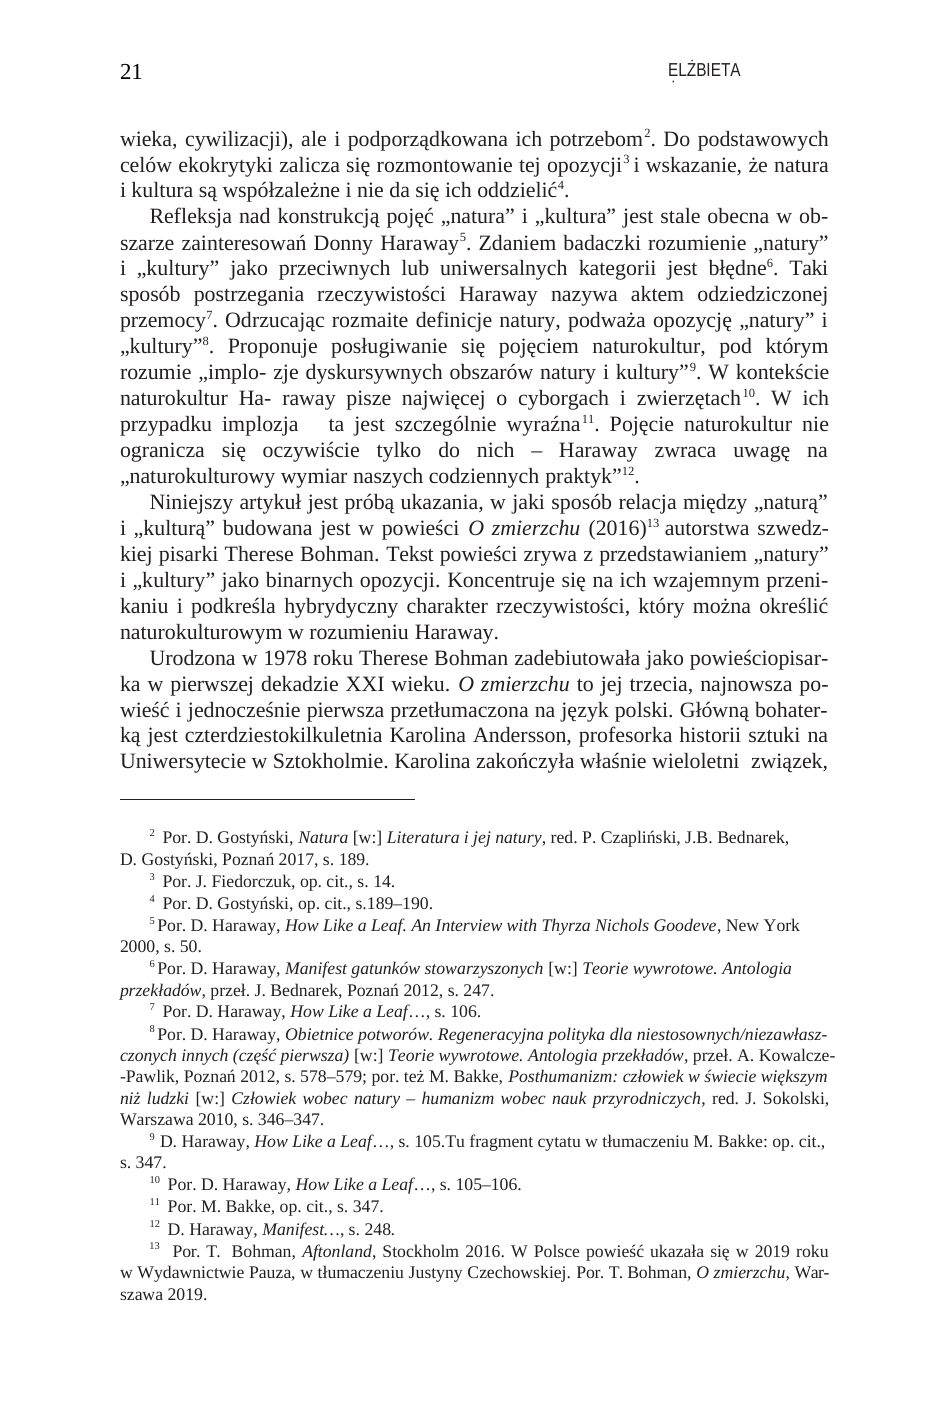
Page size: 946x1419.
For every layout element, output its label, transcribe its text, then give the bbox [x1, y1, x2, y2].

text 10 Por. D. Haraway, How Like a Leaf…, s. 105–106. [149, 1174, 842, 1194]
text 4 Por. D. Gostyński, op. cit., s.189–190. [149, 893, 842, 913]
text 8 Por. D. Haraway, Obietnice potworów. Regeneracyjna polityka dla niestosownych/niezawłasz- czonych innych (część pierwsza) [w:] Teorie wywrotowe. Antologia przekładów, przeł. A. Kowalcze- [120, 1023, 837, 1065]
text Niniejszy artykuł jest próbą ukazania, w jaki sposób relacja między „naturą” i „kulturą” budowana jest w powieści O zmierzchu (2016)13 autorstwa szwedz- kiej pisarki Therese Bohman. Tekst powieści zrywa z przedstawianiem „natury” i „kultury” jako binarnych opozycji. Koncentruje się na ich wzajemnym przeni- kaniu i podkreśla hybrydyczny charakter rzeczywistości, który można określić naturokulturowym w rozumieniu Haraway. [120, 489, 829, 644]
text 13 Por. T. Bohman, Aftonland, Stockholm 2016. W Polsce powieść ukazała się w 2019 roku w Wydawnictwie Pauza, w tłumaczeniu Justyny Czechowskiej. Por. T. Bohman, O zmierzchu, War- szawa 2019. [120, 1240, 829, 1304]
text 3 Por. J. Fiedorczuk, op. cit., s. 14. [149, 871, 842, 891]
text Urodzona w 1978 roku Therese Bohman zadebiutowała jako powieściopisar- ka w pierwszej dekadzie XXI wieku. O zmierzchu to jej trzecia, najnowsza po- wieść i jednocześnie pierwsza przetłumaczona na język polski. Główną bohater- ką jest czterdziestokilkuletnia Karolina Andersson, profesorka historii sztuki na Uniwersytecie w Sztokholmie. Karolina zakończyła właśnie wieloletni związek, [120, 645, 829, 774]
text 12 D. Haraway, Manifest…, s. 248. [149, 1218, 842, 1239]
text 5 Por. D. Haraway, How Like a Leaf. An Interview with Thyrza Nichols Goodeve, New York 2000, s. 50. [120, 914, 837, 957]
text Refleksja nad konstrukcją pojęć „natura” i „kultura” jest stale obecna w ob- szarze zainteresowań Donny Haraway5. Zdaniem badaczki rozumienie „natury” i „kultury” jako przeciwnych lub uniwersalnych kategorii jest błędne6. Taki sposób postrzegania rzeczywistości Haraway nazywa aktem odziedziczonej przemocy7. Odrzucając rozmaite definicje natury, podważa opozycję „natury” i „kultury”8. Proponuje posługiwanie się pojęciem naturokultur, pod którym rozumie „implo- zje dyskursywnych obszarów natury i kultury”9. W kontekście naturokultur Ha- raway pisze najwięcej o cyborgach i zwierzętach10. W ich przypadku implozja ta jest szczególnie wyraźna11. Pojęcie naturokultur nie ogranicza się oczywiście tylko do nich – Haraway zwraca uwagę na „naturokulturowy wymiar naszych codziennych praktyk”12. [120, 203, 829, 488]
text 11 Por. M. Bakke, op. cit., s. 347. [149, 1196, 842, 1217]
text wieka, cywilizacji), ale i podporządkowana ich potrzebom2. Do podstawowych celów ekokrytyki zalicza się rozmontowanie tej opozycji3 i wskazanie, że natura i kultura są współzależne i nie da się ich oddzielić4. [120, 126, 829, 203]
text 9 D. Haraway, How Like a Leaf…, s. 105.Tu fragment cytatu w tłumaczeniu M. Bakke: op. cit., s. 347. [120, 1131, 829, 1173]
text 6 Por. D. Haraway, Manifest gatunków stowarzyszonych [w:] Teorie wywrotowe. Antologia przekładów, przeł. J. Bednarek, Poznań 2012, s. 247. [120, 958, 842, 1000]
text D. Gostyński, Poznań 2017, s. 189. [120, 849, 842, 869]
text 2 Por. D. Gostyński, Natura [w:] Literatura i jej natury, red. P. Czapliński, J.B. Bednarek, [149, 827, 842, 848]
text 7 Por. D. Haraway, How Like a Leaf…, s. 106. [149, 1001, 842, 1022]
text -Pawlik, Poznań 2012, s. 578–579; por. też M. Bakke, Posthumanizm: człowiek w świecie większym niż ludzki [w:] Człowiek wobec natury – humanizm wobec nauk przyrodniczych, red. J. Sokolski, Warszawa 2010, s. 346–347. [120, 1066, 829, 1129]
